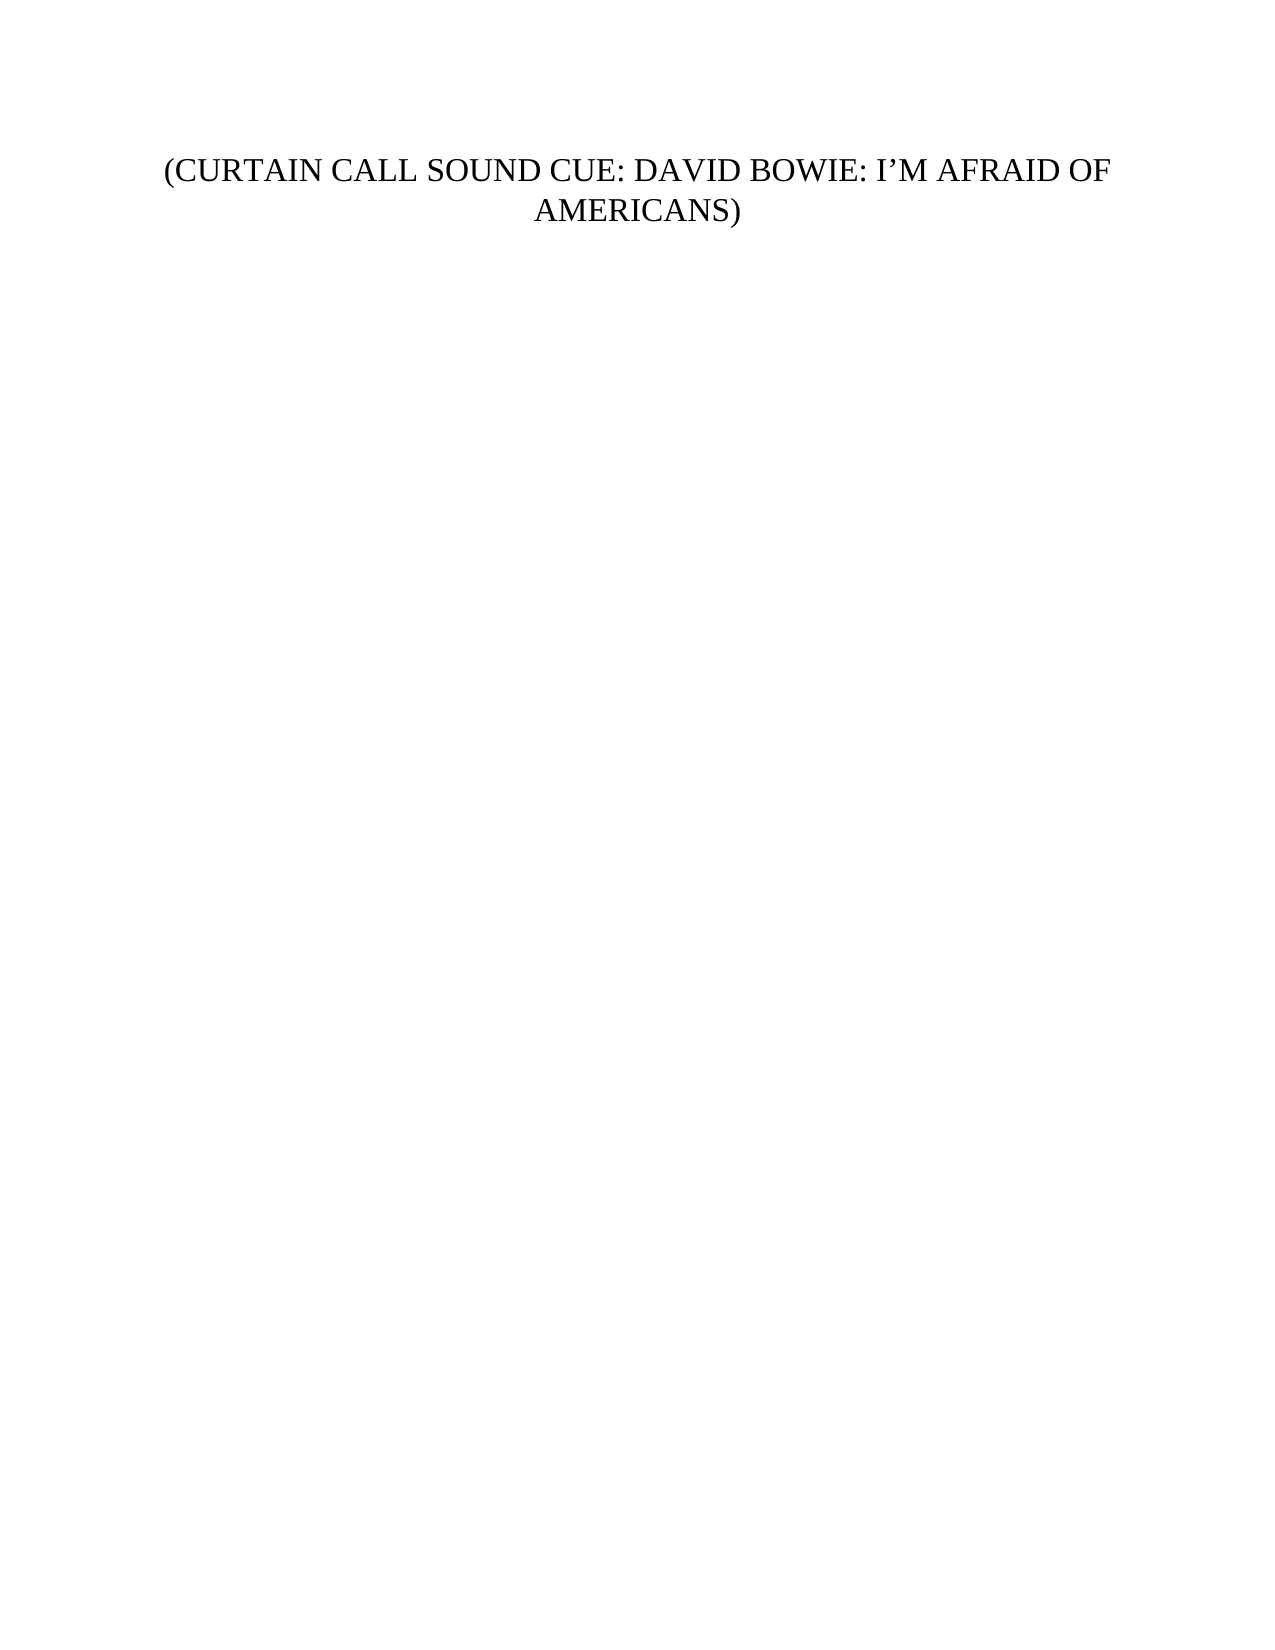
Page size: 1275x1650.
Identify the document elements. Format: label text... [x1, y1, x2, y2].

text (CURTAIN CALL SOUND CUE: DAVID BOWIE: I’M AFRAID OF AMERICANS) [150, 150, 1125, 228]
